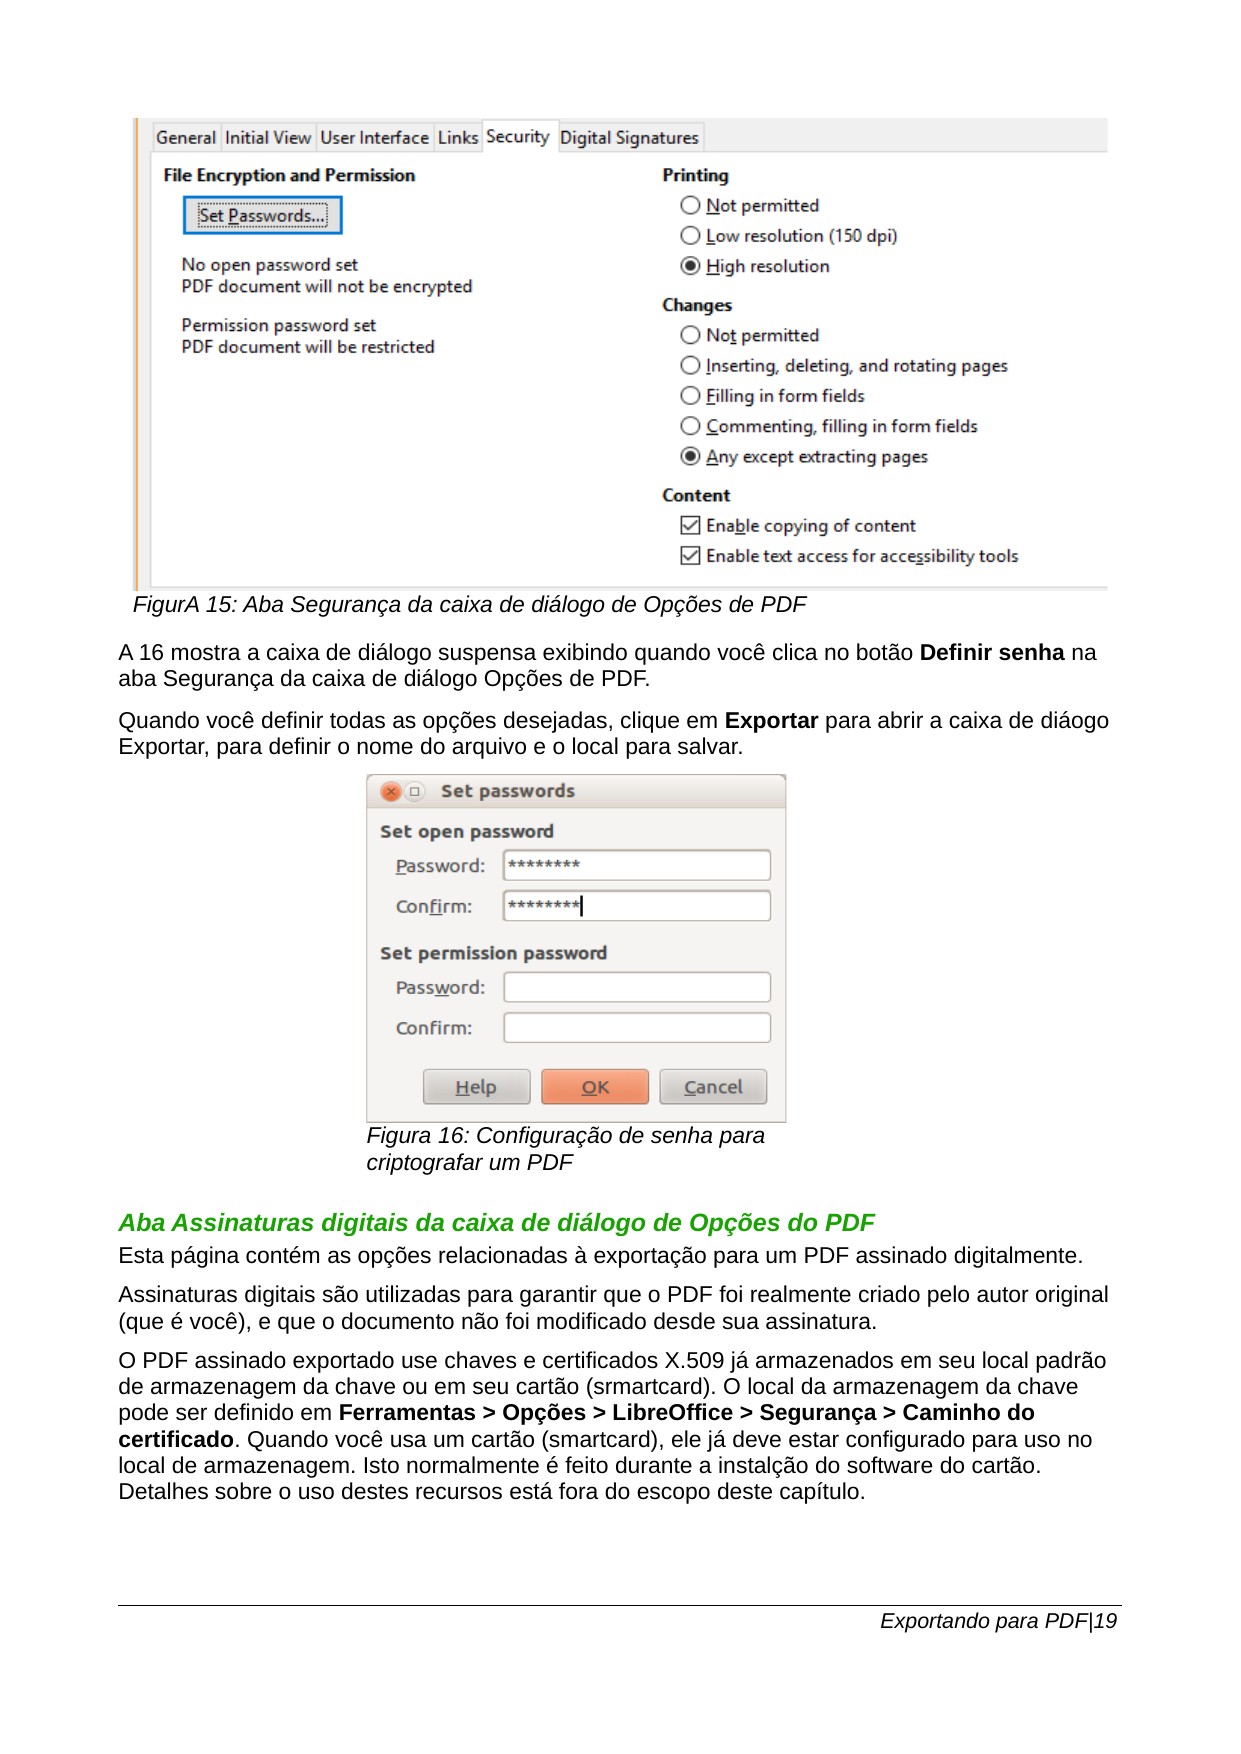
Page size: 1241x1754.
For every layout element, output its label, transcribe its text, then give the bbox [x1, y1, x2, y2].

text Assinaturas digitais são utilizadas para garantir que o PDF foi realmente criado pelo autor original (que é você), e que o documento não foi modificado desde sua assinatura. [118, 1281, 1122, 1334]
text Esta página contém as opções relacionadas à exportação para um PDF assinado digitalmente. [118, 1242, 1122, 1269]
text FigurA 15: Aba Segurança da caixa de diálogo de Opções de PDF [133, 591, 1108, 617]
text A Figura 16 mostra a caixa de diálogo suspensa exibindo quando você clica no botão Definir senha na aba Segurança da caixa de diálogo Opções de PDF. [118, 638, 1122, 691]
text O PDF assinado exportado use chaves e certificados X.509 já armazenados em seu local padrão de armazenagem da chave ou em seu cartão (srmartcard). O local da armazenagem da chave pode ser definido em Ferramentas > Opções > LibreOffice > Segurança > Caminho do certificado. Quando você usa um cartão (smartcard), ele já deve estar configurado para uso no local de armazenagem. Isto normalmente é feito durante a instalção do software do cartão. Detalhes sobre o uso destes recursos está fora do escopo deste capítulo. [118, 1347, 1122, 1505]
picture [132, 118, 1108, 591]
subtitle Aba Assinaturas digitais da caixa de diálogo de Opções do PDF [118, 1208, 1122, 1237]
text Quando você definir todas as opções desejadas, clique em Exportar para abrir a caixa de diáogo Exportar, para definir o nome do arquivo e o local para salvar. [118, 707, 1122, 759]
picture [366, 774, 787, 1123]
text Figura 16: Configuração de senha para criptografar um PDF [366, 1122, 874, 1175]
